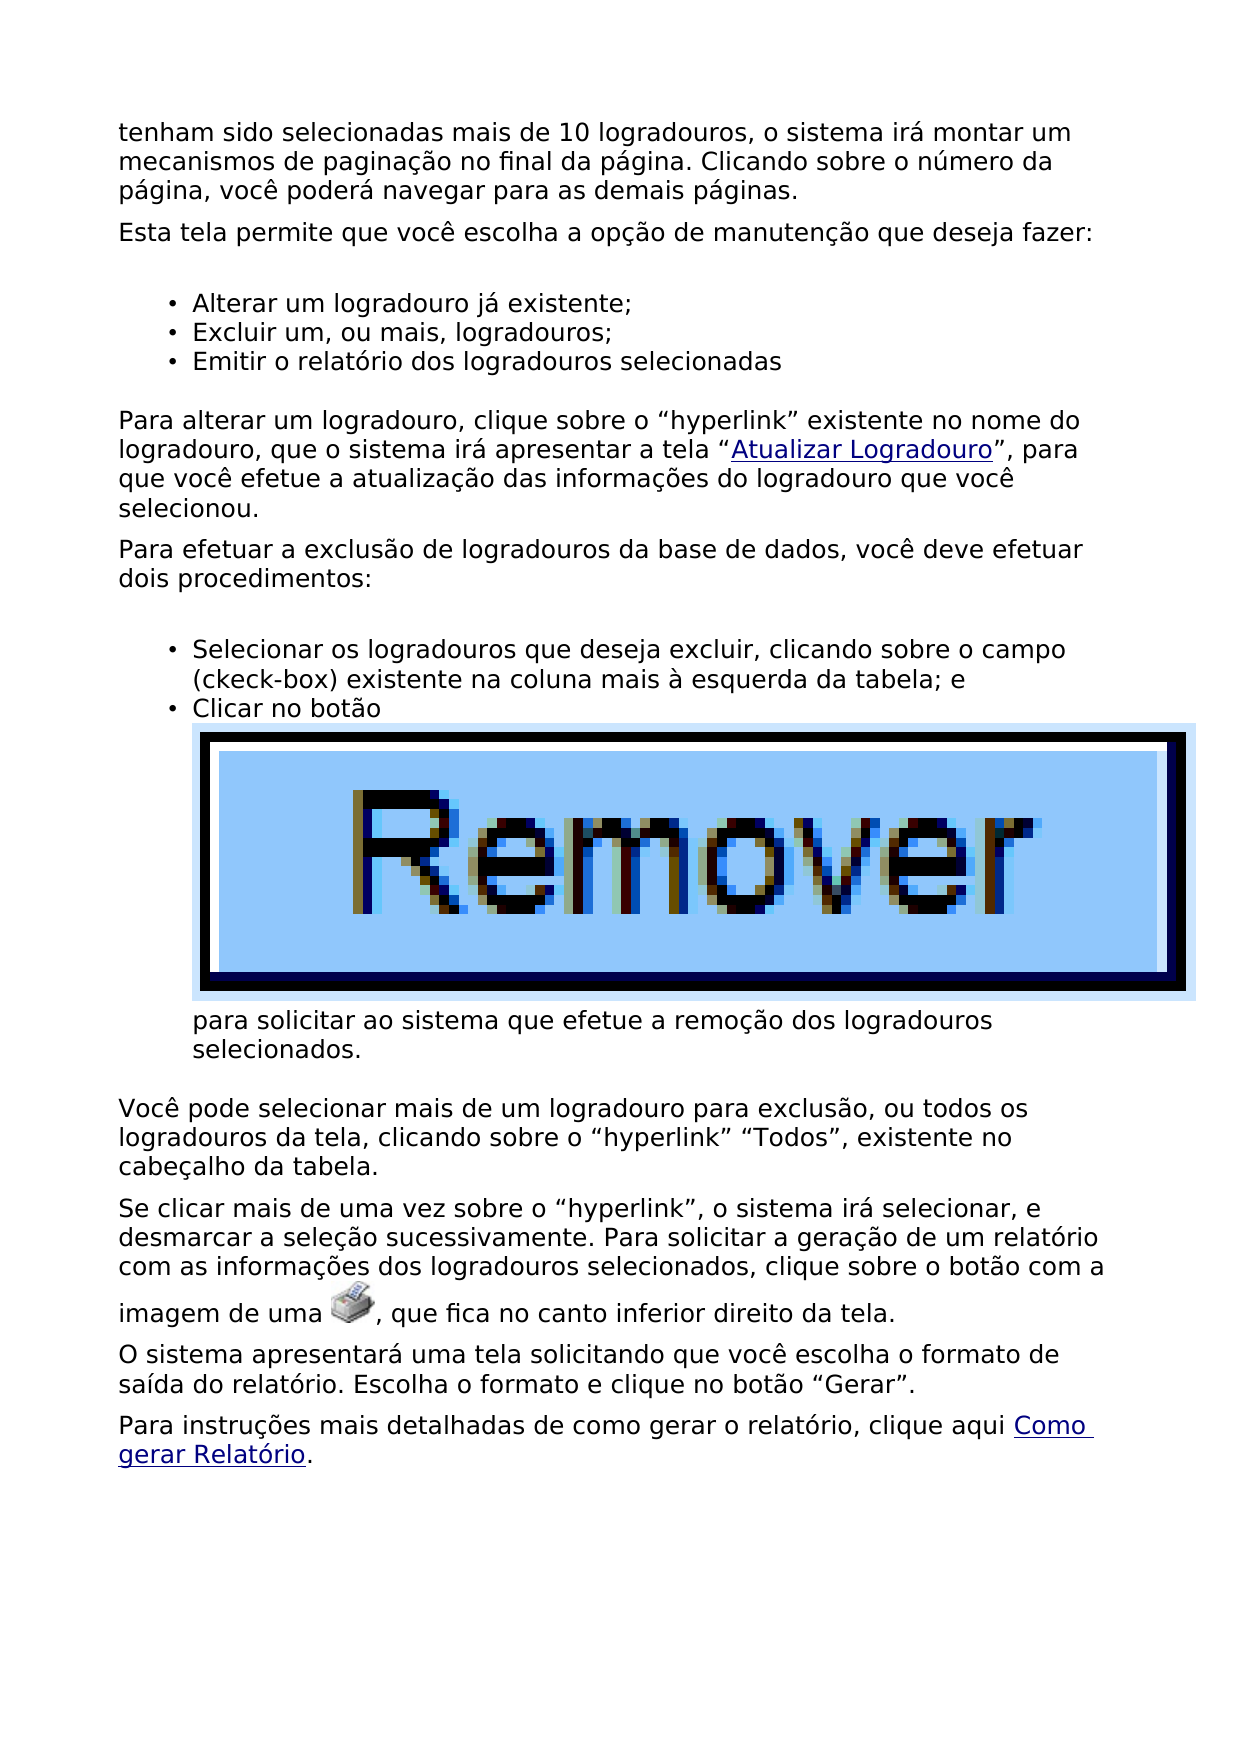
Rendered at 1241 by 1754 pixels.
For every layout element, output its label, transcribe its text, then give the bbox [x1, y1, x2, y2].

text Para alterar um logradouro, clique sobre o “hyperlink” existente no nome do logradouro, que o sistema irá apresentar a tela “Atualizar Logradouro”, para que você efetue a atualização das informações do logradouro que você selecionou. [118, 406, 1122, 523]
list Emitir o relatório dos logradouros selecionadas [177, 348, 1122, 377]
text O sistema apresentará uma tela solicitando que você escolha o formato de saída do relatório. Escolha o formato e clique no botão “Gerar”. [118, 1341, 1122, 1399]
list Clicar no botão para solicitar ao sistema que efetue a remoção dos logradouros selecionados. [177, 694, 1122, 1065]
text Se clicar mais de uma vez sobre o “hyperlink”, o sistema irá selecionar, e desmarcar a seleção sucessivamente. Para solicitar a geração de um relatório com as informações dos logradouros selecionados, clique sobre o botão com a imagem de uma , que fica no canto inferior direito da tela. [118, 1194, 1122, 1328]
text Para instruções mais detalhadas de como gerar o relatório, clique aqui Como gerar Relatório. [118, 1412, 1122, 1470]
picture [192, 723, 1196, 1001]
text Esta tela permite que você escolha a opção de manutenção que deseja fazer: [118, 218, 1122, 247]
list Selecionar os logradouros que deseja excluir, clicando sobre o campo (ckeck-box) existente na coluna mais à esquerda da tabela; e [177, 636, 1122, 694]
text Para efetuar a exclusão de logradouros da base de dados, você deve efetuar dois procedimentos: [118, 535, 1122, 594]
text tenham sido selecionadas mais de 10 logradouros, o sistema irá montar um mecanismos de paginação no final da página. Clicando sobre o número da página, você poderá navegar para as demais páginas. [118, 118, 1122, 206]
list Excluir um, ou mais, logradouros; [177, 318, 1122, 348]
picture [331, 1281, 375, 1323]
list Alterar um logradouro já existente; [177, 289, 1122, 318]
text Você pode selecionar mais de um logradouro para exclusão, ou todos os logradouros da tela, clicando sobre o “hyperlink” “Todos”, existente no cabeçalho da tabela. [118, 1094, 1122, 1182]
